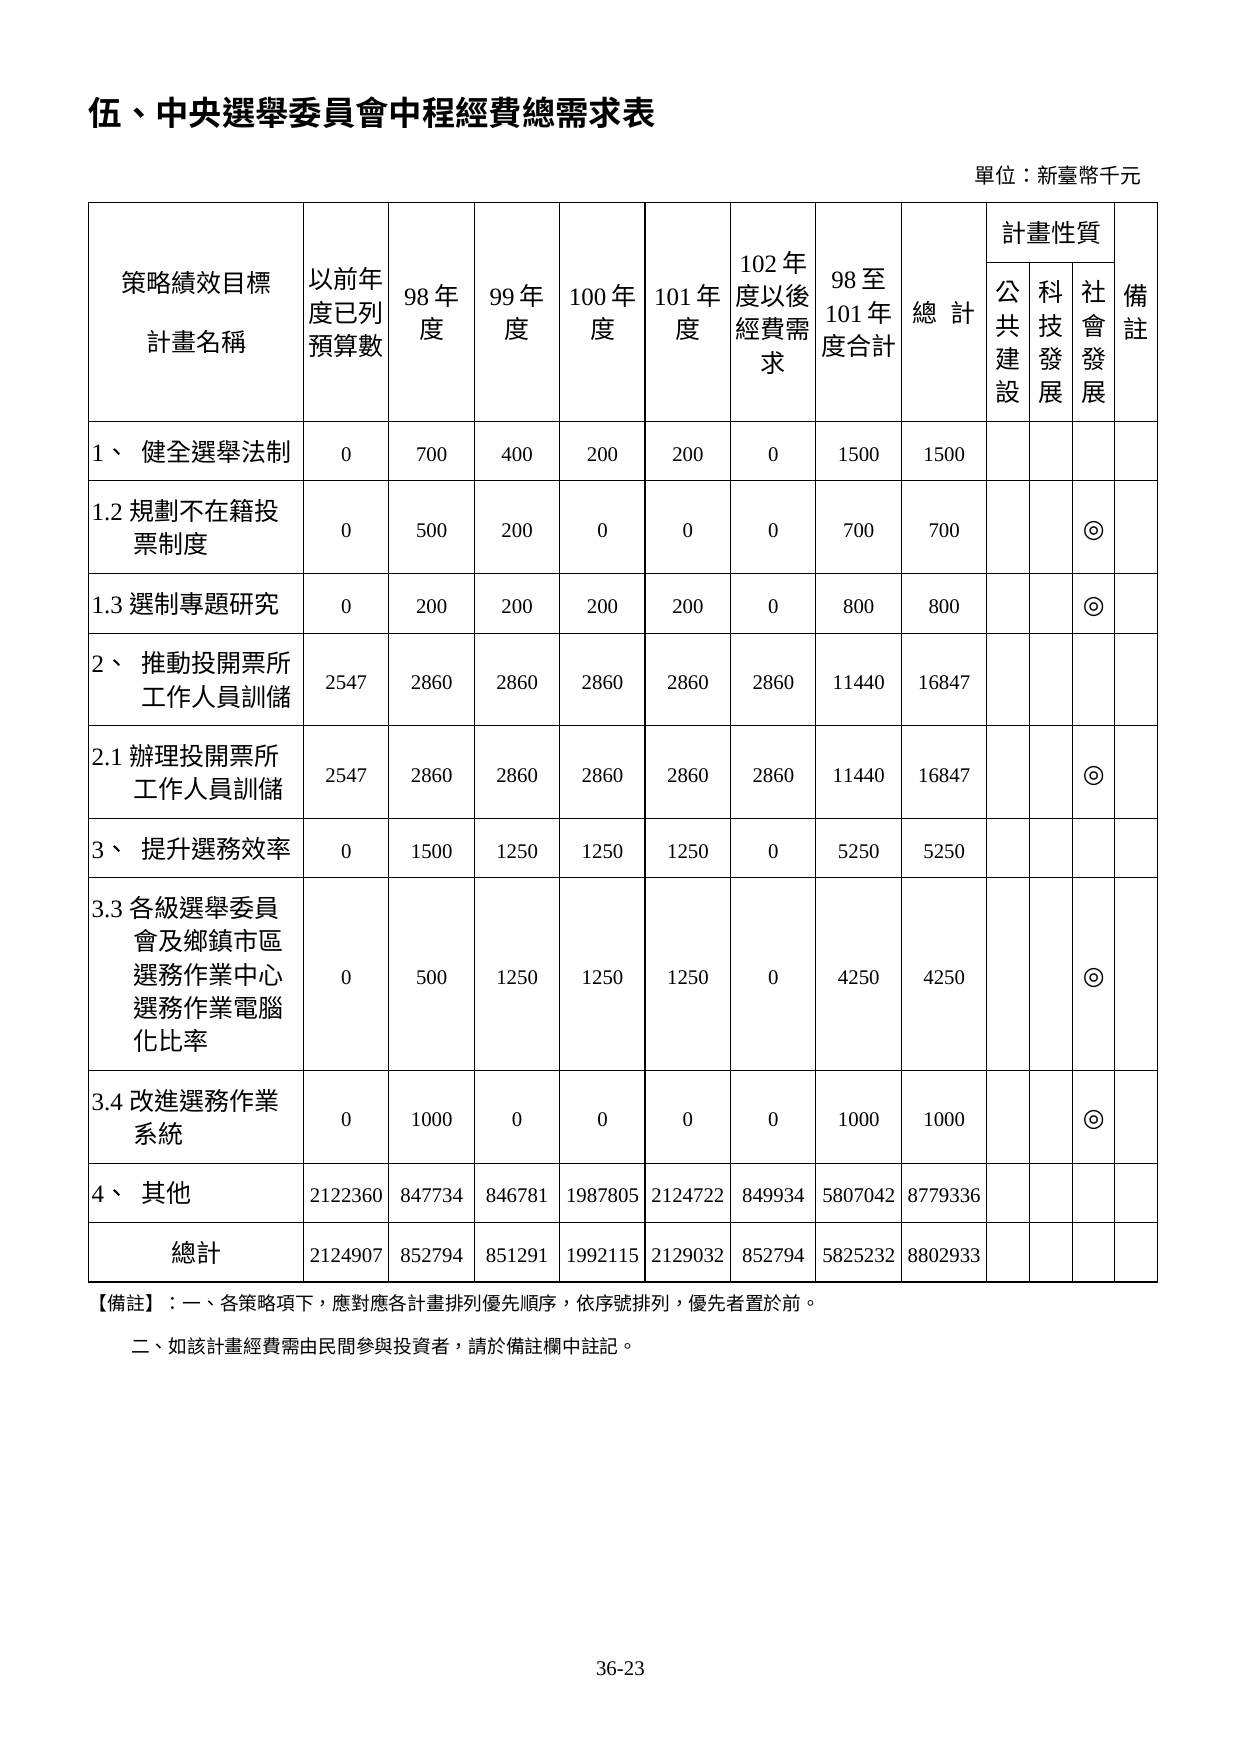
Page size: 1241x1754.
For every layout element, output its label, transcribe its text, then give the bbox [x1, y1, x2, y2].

table_cell 2860 [731, 726, 815, 818]
table_cell 1250 [475, 819, 559, 877]
table_cell [1115, 1223, 1157, 1281]
table_cell 800 [816, 574, 901, 632]
table_header 99年度 [475, 203, 559, 421]
table_cell 8779336 [902, 1164, 986, 1222]
table_cell 1.3 選制專題研究 [89, 574, 303, 632]
table_cell 1500 [816, 422, 901, 480]
table_cell 1000 [816, 1071, 901, 1163]
table_cell 200 [646, 574, 730, 632]
table_cell 總計 [89, 1223, 303, 1281]
table_cell [1115, 819, 1157, 877]
table_cell [987, 422, 1029, 480]
table_cell 700 [389, 422, 474, 480]
table_cell 5250 [902, 819, 986, 877]
table_cell 400 [475, 422, 559, 480]
table_cell [1073, 634, 1114, 725]
table_cell ◎ [1073, 878, 1114, 1070]
table_cell 2122360 [304, 1164, 388, 1222]
table_cell 700 [902, 481, 986, 573]
table_cell [987, 634, 1029, 725]
table_cell 1250 [475, 878, 559, 1070]
table_cell 200 [475, 574, 559, 632]
table_cell [1073, 1223, 1114, 1281]
table_cell 提升選務效率 [89, 819, 303, 877]
table_cell 2129032 [646, 1223, 730, 1281]
table_cell 200 [560, 574, 644, 632]
table_cell 0 [304, 481, 388, 573]
table_cell 200 [475, 481, 559, 573]
table_cell 0 [560, 481, 644, 573]
table_cell 0 [731, 481, 815, 573]
table_cell 0 [304, 878, 388, 1070]
table_cell [1073, 422, 1114, 480]
table_cell 5250 [816, 819, 901, 877]
table_cell 1000 [902, 1071, 986, 1163]
table_cell 0 [304, 819, 388, 877]
table_cell 3.3 各級選舉委員會及鄉鎮市區選務作業中心選務作業電腦化比率 [89, 878, 303, 1070]
table_cell 0 [304, 574, 388, 632]
table_cell 1250 [560, 819, 644, 877]
table_cell 847734 [389, 1164, 474, 1222]
table_header 98至101年度合計 [816, 203, 901, 421]
table_cell [1073, 1164, 1114, 1222]
table_cell 1000 [389, 1071, 474, 1163]
table_cell 1500 [389, 819, 474, 877]
table_header 計畫性質 [987, 203, 1114, 262]
table_cell 0 [731, 574, 815, 632]
table_cell 2860 [560, 726, 644, 818]
table_cell 0 [646, 1071, 730, 1163]
table_cell 2860 [646, 726, 730, 818]
table_cell [1030, 422, 1072, 480]
table_cell 851291 [475, 1223, 559, 1281]
table_cell 0 [731, 878, 815, 1070]
table_cell 3.4 改進選務作業系統 [89, 1071, 303, 1163]
table_cell 2860 [646, 634, 730, 725]
table_cell [1115, 481, 1157, 573]
table_cell [1115, 422, 1157, 480]
table_cell 500 [389, 878, 474, 1070]
table_cell [1030, 1223, 1072, 1281]
table_cell 1.2 規劃不在籍投票制度 [89, 481, 303, 573]
table_cell ◎ [1073, 726, 1114, 818]
table_cell 8802933 [902, 1223, 986, 1281]
table_cell 0 [560, 1071, 644, 1163]
table_cell 0 [475, 1071, 559, 1163]
table_cell 16847 [902, 726, 986, 818]
table_cell 推動投開票所工作人員訓儲 [89, 634, 303, 725]
table_cell [1030, 1071, 1072, 1163]
table_cell 2860 [475, 726, 559, 818]
table_cell 社會發展 [1073, 263, 1114, 421]
table_cell 849934 [731, 1164, 815, 1222]
text 【備註】：一、各策略項下，應對應各計畫排列優先順序，依序號排列，優先者置於前。 [88, 1295, 1152, 1314]
table_cell [1030, 878, 1072, 1070]
table_cell ◎ [1073, 481, 1114, 573]
table_cell 200 [560, 422, 644, 480]
table_cell [1115, 1071, 1157, 1163]
table_cell 1250 [560, 878, 644, 1070]
table_header 策略績效目標 計畫名稱 [89, 203, 303, 421]
table_cell 2860 [731, 634, 815, 725]
table_cell [1030, 726, 1072, 818]
table_cell 2124907 [304, 1223, 388, 1281]
table_cell [987, 878, 1029, 1070]
table_cell 0 [731, 422, 815, 480]
table_header 總 計 [902, 203, 986, 421]
table_cell 5807042 [816, 1164, 901, 1222]
table_cell 健全選舉法制 [89, 422, 303, 480]
table_cell [987, 1071, 1029, 1163]
table_cell 1992115 [560, 1223, 644, 1281]
table_cell 2860 [389, 726, 474, 818]
table_cell [1030, 819, 1072, 877]
table_header 98年度 [389, 203, 474, 421]
table_cell 4250 [816, 878, 901, 1070]
table_cell [987, 1223, 1029, 1281]
table_cell 846781 [475, 1164, 559, 1222]
table_cell 2547 [304, 726, 388, 818]
table_cell [1115, 574, 1157, 632]
table_cell 1250 [646, 819, 730, 877]
table_cell [1030, 574, 1072, 632]
table_cell ◎ [1073, 1071, 1114, 1163]
table_cell 11440 [816, 634, 901, 725]
table_cell 0 [304, 422, 388, 480]
table_cell [1073, 819, 1114, 877]
table_header 以前年度已列預算數 [304, 203, 388, 421]
table_cell 其他 [89, 1164, 303, 1222]
table_cell [1115, 1164, 1157, 1222]
table_cell [987, 574, 1029, 632]
table_cell 科技發展 [1030, 263, 1072, 421]
text 二、如該計畫經費需由民間參與投資者，請於備註欄中註記。 [88, 1339, 1152, 1357]
table_cell [1115, 726, 1157, 818]
table_cell [1030, 481, 1072, 573]
table_cell [1115, 878, 1157, 1070]
table_cell 2547 [304, 634, 388, 725]
table_cell [1030, 1164, 1072, 1222]
table_cell 700 [816, 481, 901, 573]
table_cell 0 [731, 819, 815, 877]
table_cell 4250 [902, 878, 986, 1070]
table_header 備註 [1115, 203, 1157, 421]
table_cell 11440 [816, 726, 901, 818]
table_cell [1030, 634, 1072, 725]
table_cell 200 [389, 574, 474, 632]
table_cell 2860 [389, 634, 474, 725]
table_cell 0 [646, 481, 730, 573]
table_cell [987, 1164, 1029, 1222]
table_cell 2860 [475, 634, 559, 725]
table_cell 2124722 [646, 1164, 730, 1222]
table_cell 1500 [902, 422, 986, 480]
table_header 101年度 [646, 203, 730, 421]
table_cell 852794 [731, 1223, 815, 1281]
table_cell 5825232 [816, 1223, 901, 1281]
text 單位：新臺幣千元 [974, 159, 1152, 190]
text 伍、中央選舉委員會中程經費總需求表 [88, 86, 1152, 134]
table_cell 200 [646, 422, 730, 480]
table_cell 0 [731, 1071, 815, 1163]
table_cell 852794 [389, 1223, 474, 1281]
table_cell 1987805 [560, 1164, 644, 1222]
table_cell 500 [389, 481, 474, 573]
table_cell [987, 726, 1029, 818]
table_cell 公共建設 [987, 263, 1029, 421]
table_cell 0 [304, 1071, 388, 1163]
table_cell 800 [902, 574, 986, 632]
table_cell 1250 [646, 878, 730, 1070]
table_cell 2.1 辦理投開票所工作人員訓儲 [89, 726, 303, 818]
table_cell 16847 [902, 634, 986, 725]
table_cell ◎ [1073, 574, 1114, 632]
table_header 100年度 [560, 203, 644, 421]
table_cell [1115, 634, 1157, 725]
table_cell 2860 [560, 634, 644, 725]
table_cell [987, 481, 1029, 573]
table_header 102年度以後經費需求 [731, 203, 815, 421]
table_cell [987, 819, 1029, 877]
